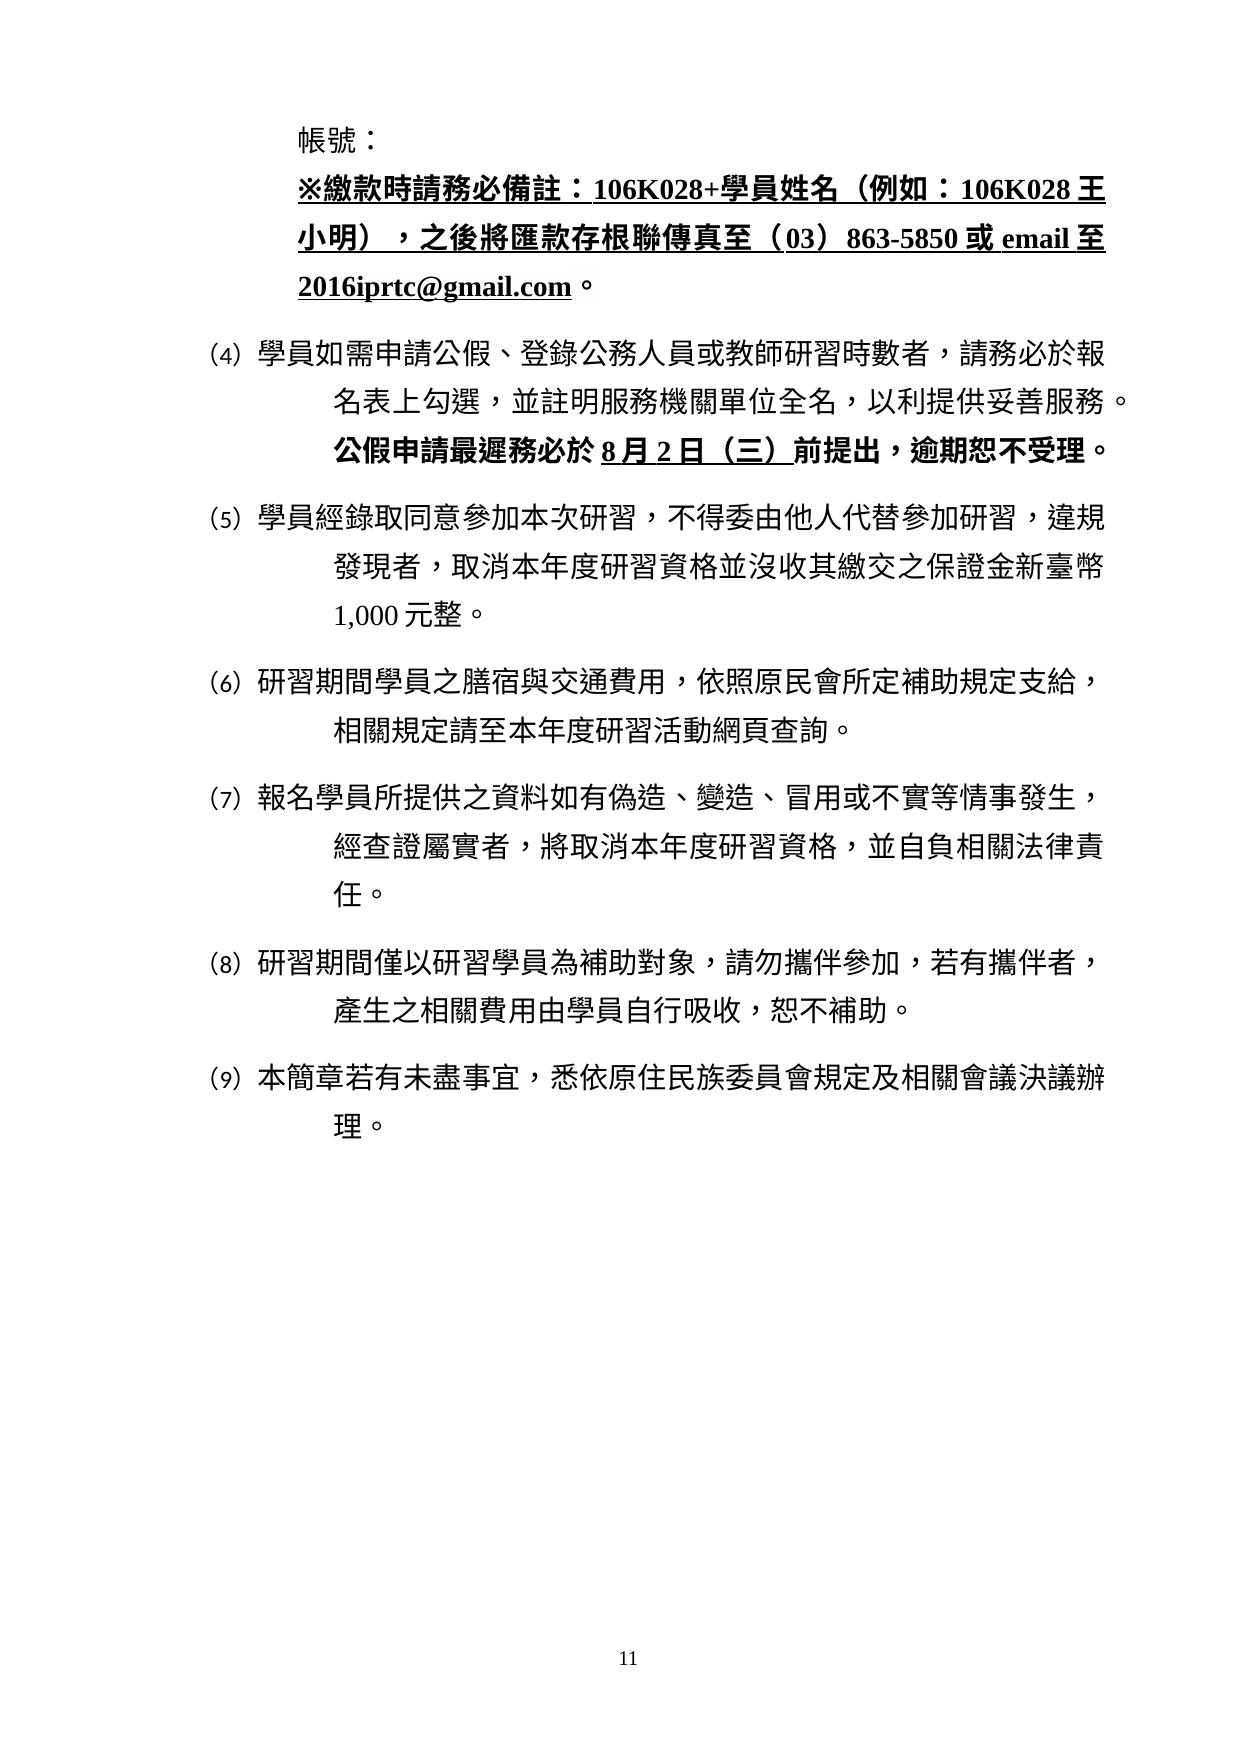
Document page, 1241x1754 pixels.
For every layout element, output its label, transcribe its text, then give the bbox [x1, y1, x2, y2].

text 小明），之後將匯款存根聯傳真至（03）863-5850或email至2016iprtc@gmail.com。 [297, 203, 1106, 305]
list 學員如需申請公假、登錄公務人員或教師研習時數者，請務必於報名表上勾選，並註明服務機關單位全名，以利提供妥善服務。公假申請最遲務必於8月2日（三）前提出，逾期恕不受理。 [194, 330, 1106, 470]
list 本簡章若有未盡事宜，悉依原住民族委員會規定及相關會議決議辦理。 [194, 1055, 1106, 1146]
list 研習期間學員之膳宿與交通費用，依照原民會所定補助規定支給，相關規定請至本年度研習活動網頁查詢。 [194, 659, 1106, 750]
list 學員經錄取同意參加本次研習，不得委由他人代替參加研習，違規發現者，取消本年度研習資格並沒收其繳交之保證金新臺幣1,000元整。 [194, 495, 1106, 634]
list 報名學員所提供之資料如有偽造、變造、冒用或不實等情事發生，經查證屬實者，將取消本年度研習資格，並自負相關法律責任。 [194, 775, 1106, 914]
text 帳號： [150, 117, 1106, 159]
list 研習期間僅以研習學員為補助對象，請勿攜伴參加，若有攜伴者，產生之相關費用由學員自行吸收，恕不補助。 [194, 939, 1106, 1030]
text ※繳款時請務必備註：106K028+學員姓名（例如：106K028王 [297, 166, 1106, 202]
